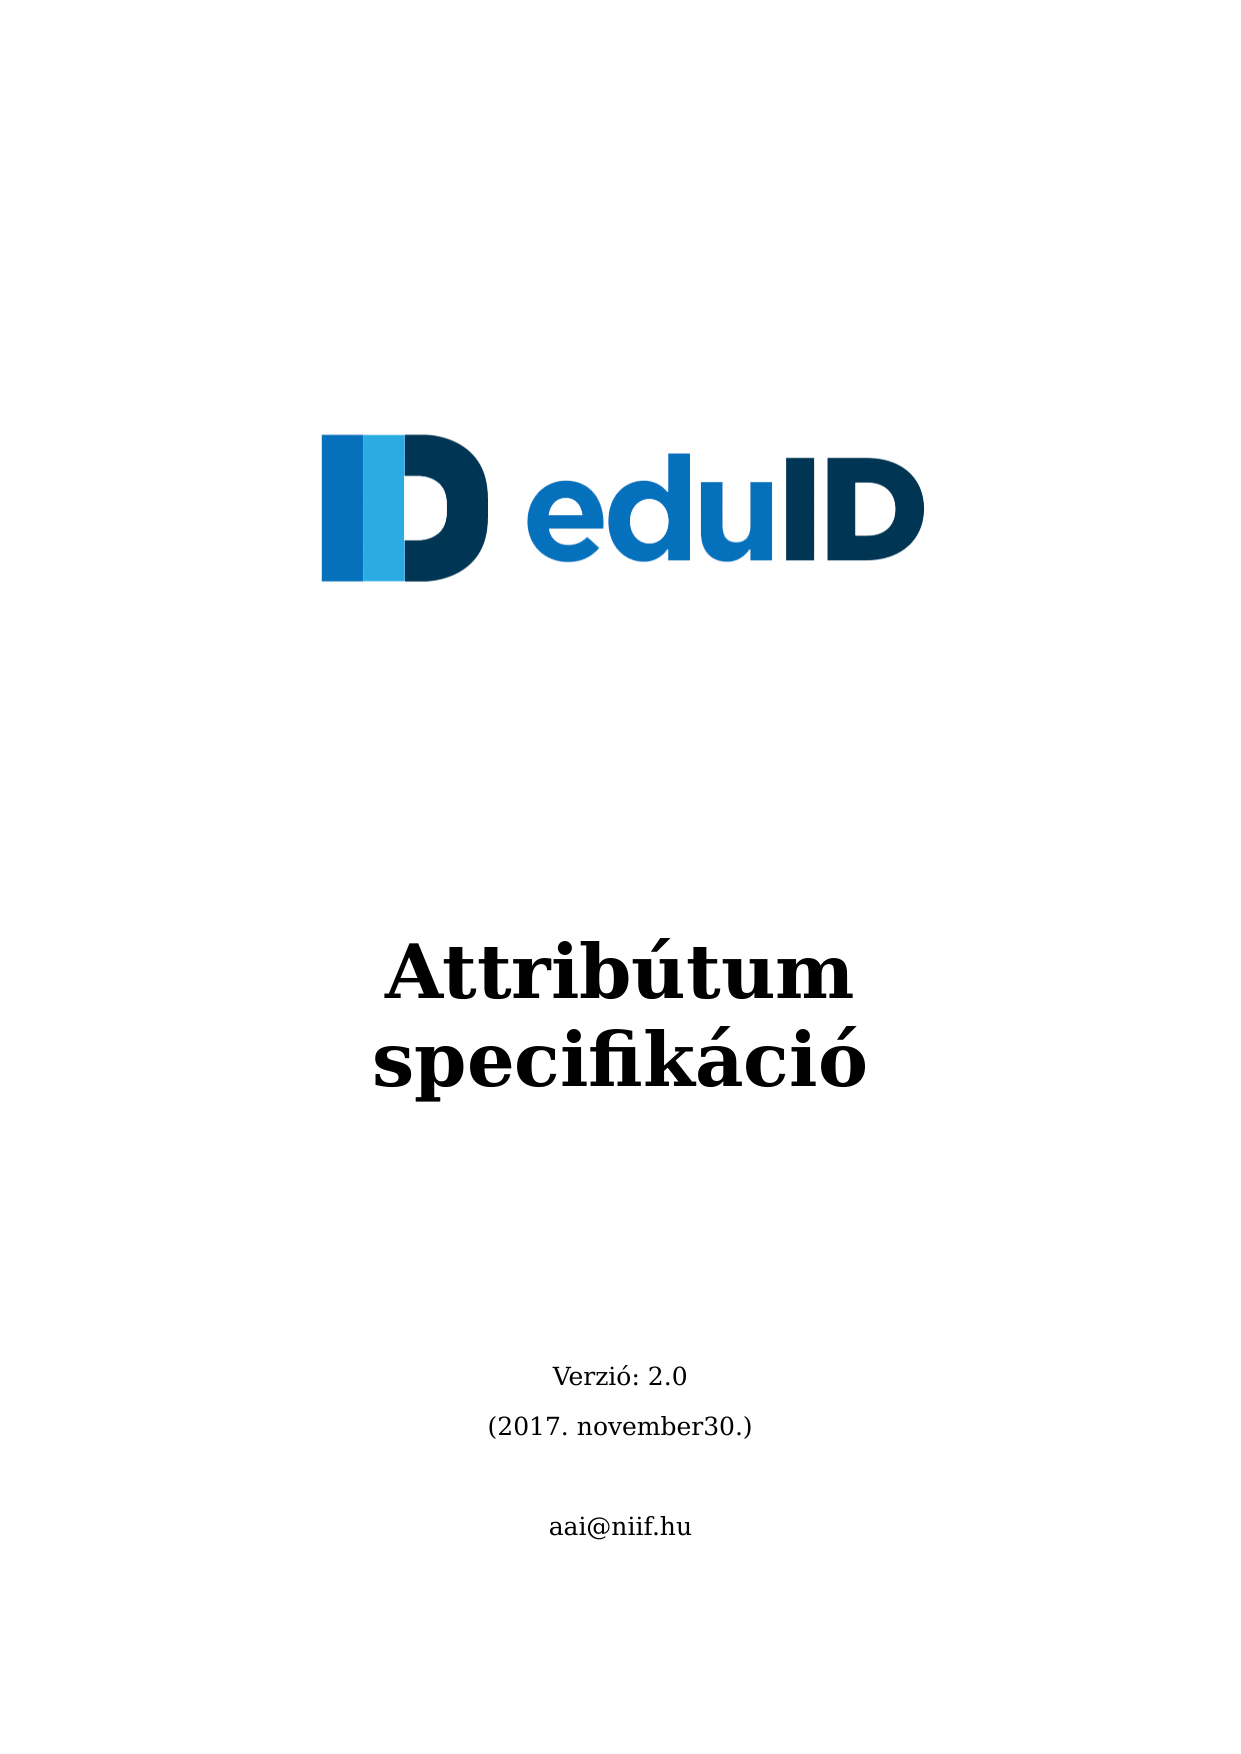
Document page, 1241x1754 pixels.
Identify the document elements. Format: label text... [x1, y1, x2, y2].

text aai@niif.hu [187, 1512, 1053, 1541]
subtitle Attribútum specifikáció [187, 928, 1053, 1104]
picture [300, 413, 946, 602]
text Verzió: 2.0 [187, 1362, 1053, 1391]
text (2017. november30.) [187, 1412, 1053, 1441]
